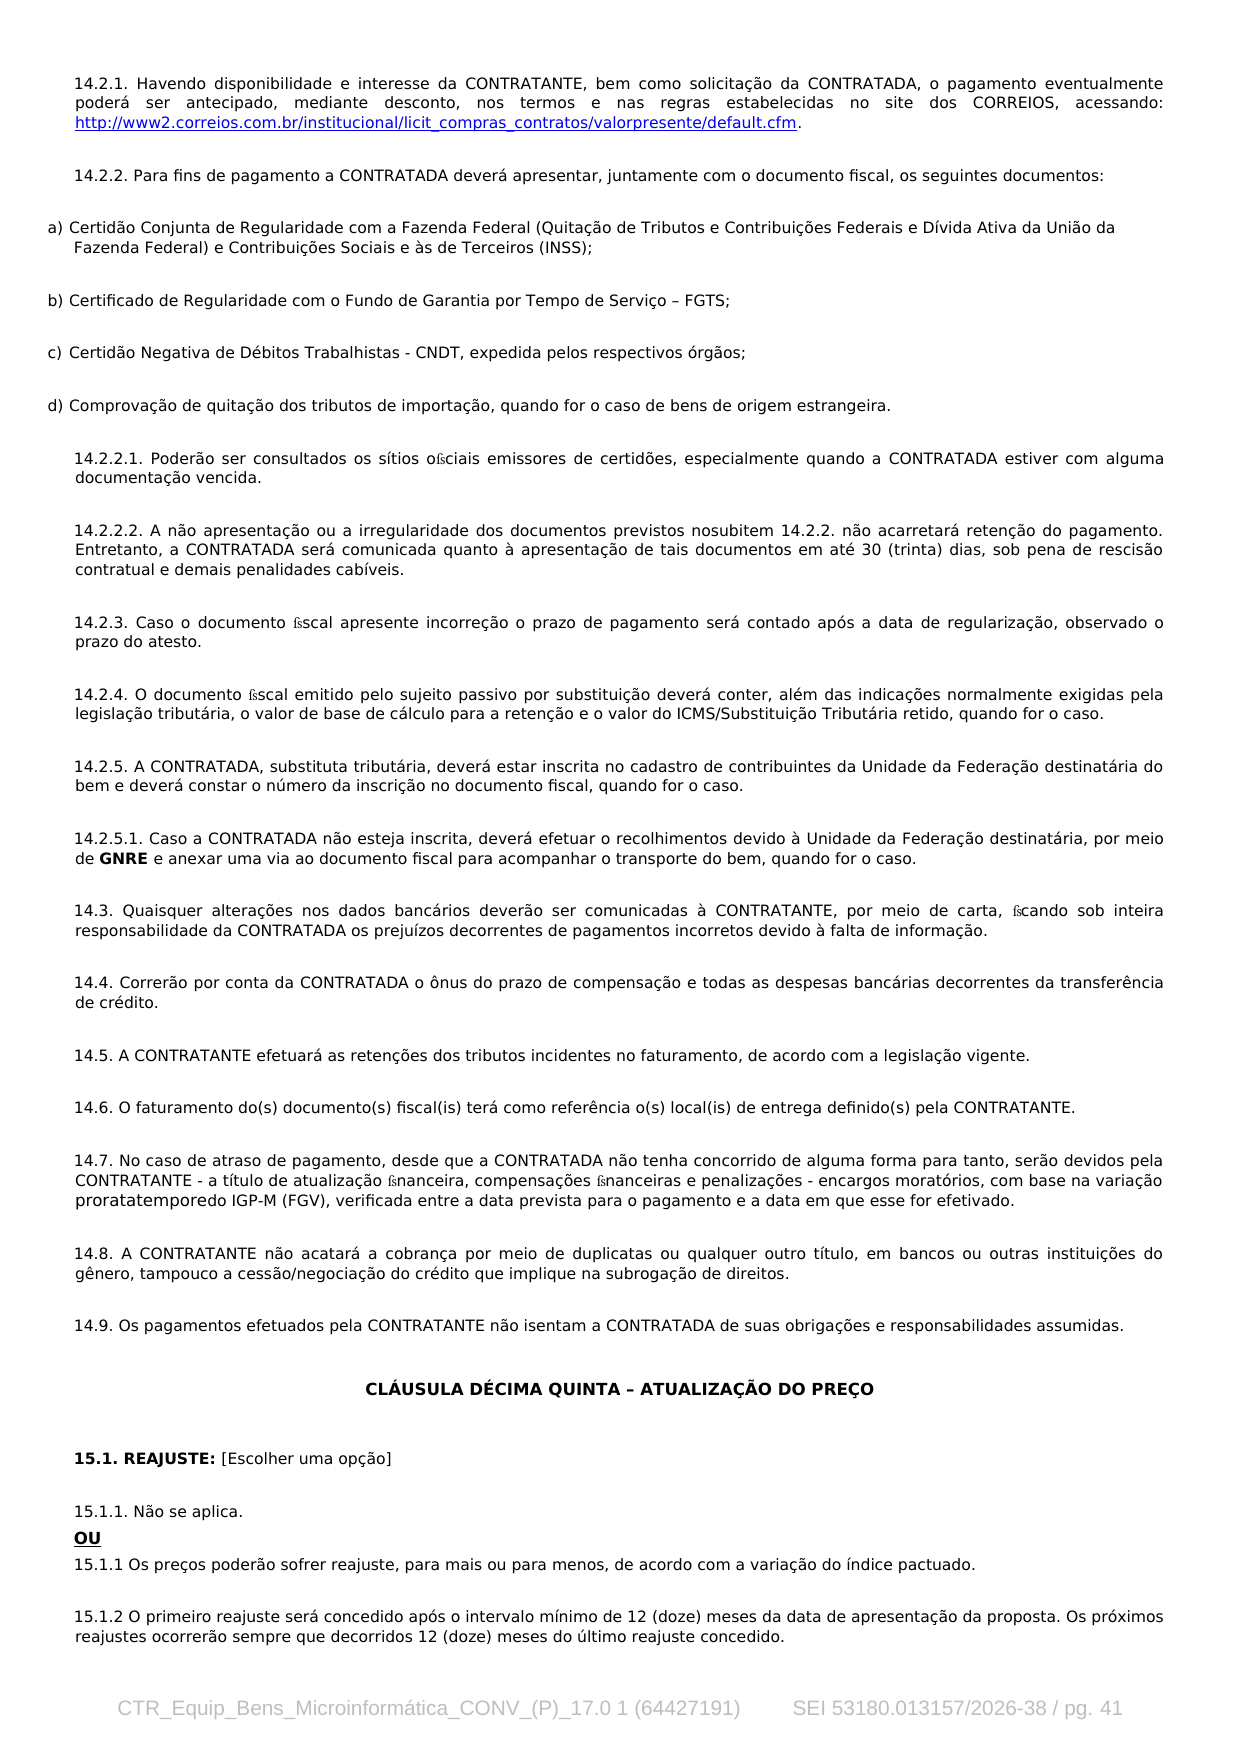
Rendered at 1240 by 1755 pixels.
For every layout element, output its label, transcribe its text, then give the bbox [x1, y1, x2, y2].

text 15.1.1 Os preços poderão sofrer reajuste, para mais ou para menos, de acordo com a variação do índice pactuado. [74, 1556, 1165, 1574]
text 15.1.1. Não se aplica. [74, 1503, 1165, 1521]
list Comprovação de quitação dos tributos de importação, quando for o caso de bens de origem estrangeira. [47, 397, 1165, 415]
text 14.9. Os pagamentos efetuados pela CONTRATANTE não isentam a CONTRATADA de suas obrigações e responsabilidades assumidas. [74, 1317, 1165, 1336]
text 14.5. A CONTRATANTE efetuará as retenções dos tributos incidentes no faturamento, de acordo com a legislação vigente. [74, 1047, 1165, 1065]
text 14.2.2.1. Poderão ser consultados os sítios ociais emissores de certidões, especialmente quando a CONTRATADA estiver com alguma documentação vencida. [74, 450, 1165, 487]
text 14.8. A CONTRATANTE não acatará a cobrança por meio de duplicatas ou qualquer outro título, em bancos ou outras instituições do gênero, tampouco a cessão/negociação do crédito que implique na subrogação de direitos. [74, 1245, 1165, 1283]
text 14.2.3. Caso o documento scal apresente incorreção o prazo de pagamento será contado após a data de regularização, observado o prazo do atesto. [74, 613, 1165, 651]
list Certidão Conjunta de Regularidade com a Fazenda Federal (Quitação de Tributos e Contribuições Federais e Dívida Ativa da União da [47, 219, 1165, 238]
text 14.3. Quaisquer alterações nos dados bancários deverão ser comunicadas à CONTRATANTE, por meio de carta, cando sob inteira responsabilidade da CONTRATADA os prejuízos decorrentes de pagamentos incorretos devido à falta de informação. [74, 902, 1165, 940]
text 14.7. No caso de atraso de pagamento, desde que a CONTRATADA não tenha concorrido de alguma forma para tanto, serão devidos pela CONTRATANTE - a título de atualização nanceira, compensações nanceiras e penalizações - encargos moratórios, com base na variação proratatemporedo IGP-M (FGV), verificada entre a data prevista para o pagamento e a data em que esse for efetivado. [74, 1152, 1165, 1211]
text 14.4. Correrão por conta da CONTRATADA o ônus do prazo de compensação e todas as despesas bancárias decorrentes da transferência de crédito. [74, 974, 1165, 1012]
text 14.2.5. A CONTRATADA, substituta tributária, deverá estar inscrita no cadastro de contribuintes da Unidade da Federação destinatária do bem e deverá constar o número da inscrição no documento fiscal, quando for o caso. [74, 758, 1165, 796]
list Certidão Negativa de Débitos Trabalhistas - CNDT, expedida pelos respectivos órgãos; [47, 344, 1165, 362]
text 14.2.2.2. A não apresentação ou a irregularidade dos documentos previstos nosubitem 14.2.2. não acarretará retenção do pagamento. Entretanto, a CONTRATADA será comunicada quanto à apresentação de tais documentos em até 30 (trinta) dias, sob pena de rescisão contratual e demais penalidades cabíveis. [74, 522, 1165, 579]
text 14.2.2. Para fins de pagamento a CONTRATADA deverá apresentar, juntamente com o documento fiscal, os seguintes documentos: [74, 167, 1165, 185]
text 15.1.2 O primeiro reajuste será concedido após o intervalo mínimo de 12 (doze) meses da data de apresentação da proposta. Os próximos reajustes ocorrerão sempre que decorridos 12 (doze) meses do último reajuste concedido. [74, 1608, 1165, 1646]
text Fazenda Federal) e Contribuições Sociais e às de Terceiros (INSS); [74, 239, 1165, 257]
text 14.2.4. O documento scal emitido pelo sujeito passivo por substituição deverá conter, além das indicações normalmente exigidas pela legislação tributária, o valor de base de cálculo para a retenção e o valor do ICMS/Substituição Tributária retido, quando for o caso. [74, 686, 1165, 723]
text 15.1. REAJUSTE: [Escolher uma opção] [74, 1450, 1165, 1468]
text 14.2.1. Havendo disponibilidade e interesse da CONTRATANTE, bem como solicitação da CONTRATADA, o pagamento eventualmente poderá ser antecipado, mediante desconto, nos termos e nas regras estabelecidas no site dos CORREIOS, acessando: http://www2.correios.com.br/institucional/licit_compras_contratos/valorpresente/default.cfm. [74, 75, 1165, 132]
subtitle CLÁUSULA DÉCIMA QUINTA – ATUALIZAÇÃO DO PREÇO [70, 1380, 1169, 1400]
list Certificado de Regularidade com o Fundo de Garantia por Tempo de Serviço – FGTS; [47, 292, 1165, 310]
subtitle OU [73, 1529, 1170, 1548]
text 14.2.5.1. Caso a CONTRATADA não esteja inscrita, deverá efetuar o recolhimentos devido à Unidade da Federação destinatária, por meio de GNRE e anexar uma via ao documento fiscal para acompanhar o transporte do bem, quando for o caso. [74, 830, 1165, 868]
text 14.6. O faturamento do(s) documento(s) fiscal(is) terá como referência o(s) local(is) de entrega definido(s) pela CONTRATANTE. [74, 1099, 1165, 1118]
